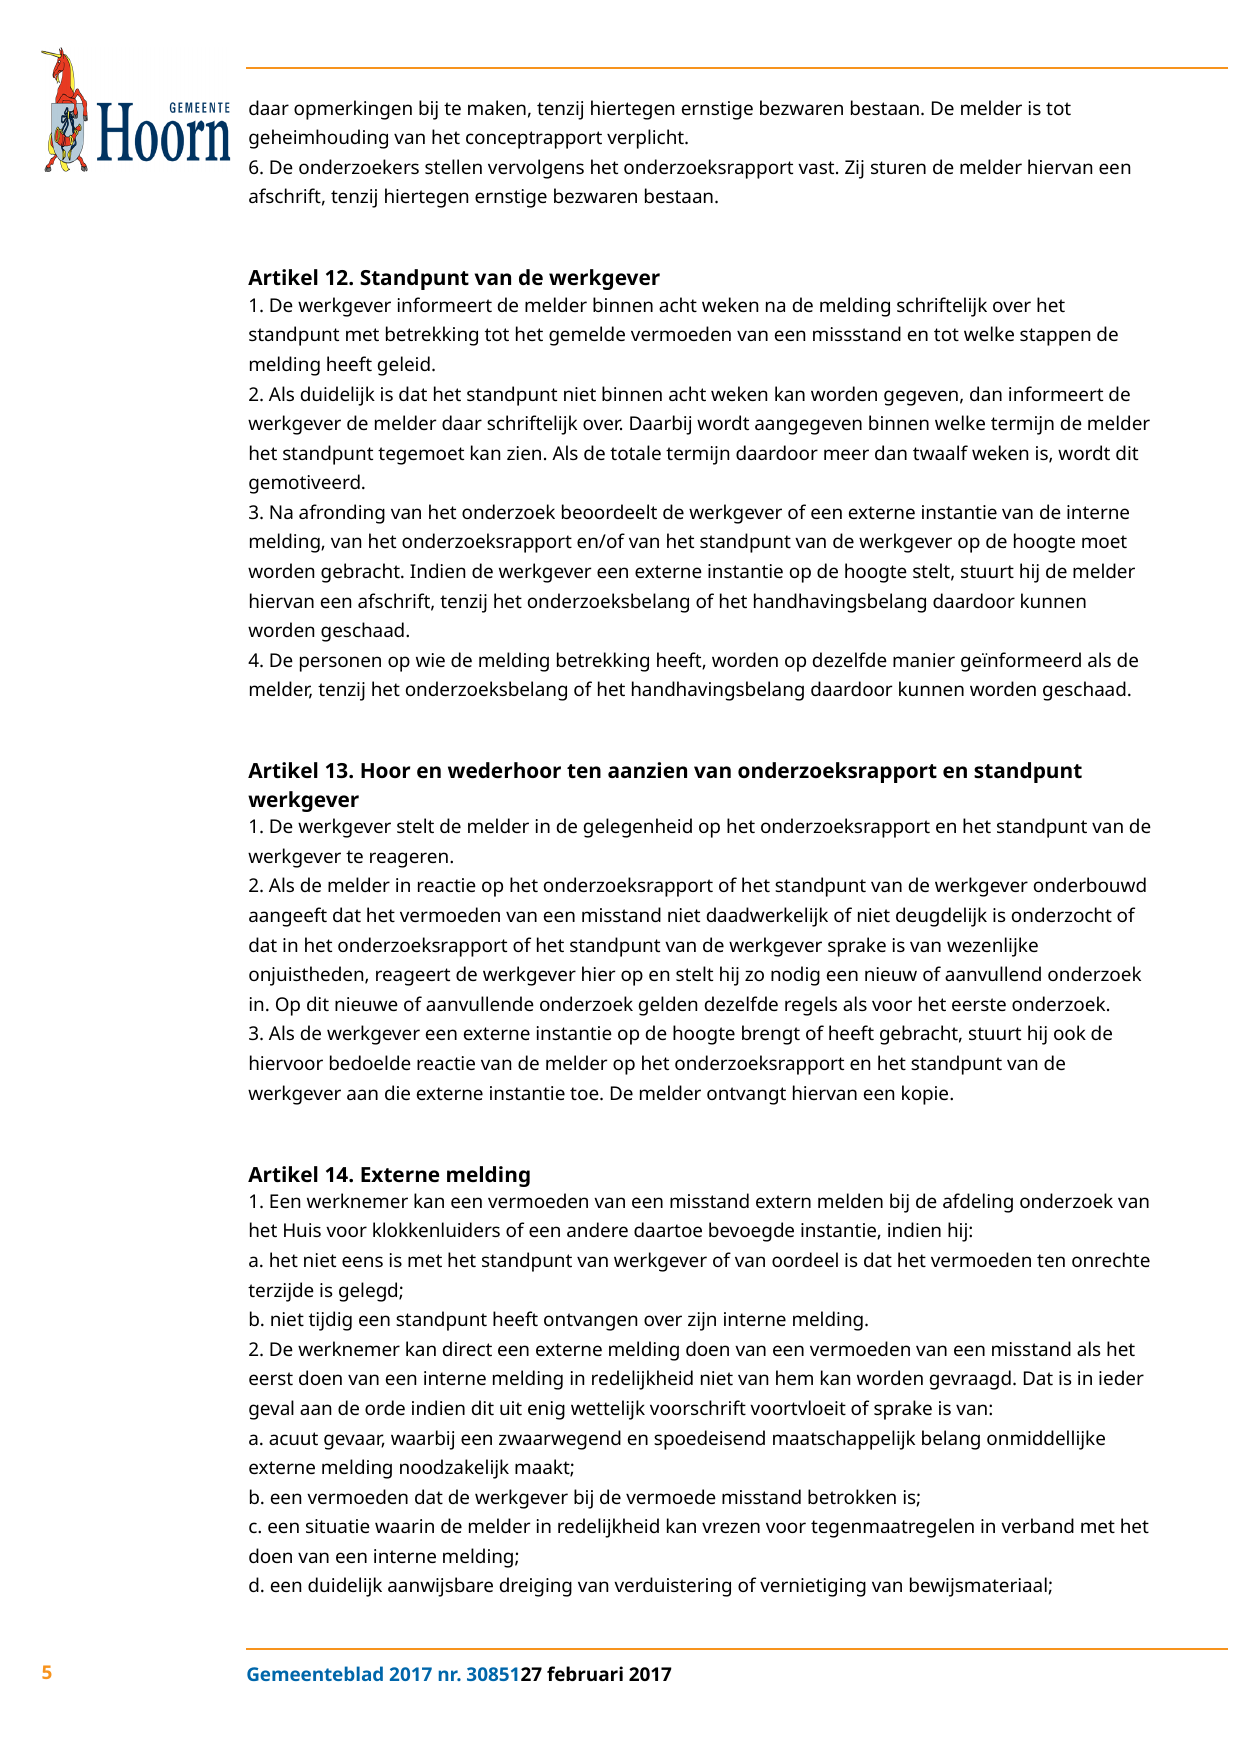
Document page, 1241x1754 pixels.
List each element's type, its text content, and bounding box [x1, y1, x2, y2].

text b. een vermoeden dat de werkgever bij de vermoede misstand betrokken is; [248, 1484, 1152, 1510]
text Artikel 12. Standpunt van de werkgever [248, 263, 1152, 292]
text 2. Als duidelijk is dat het standpunt niet binnen acht weken kan worden gegeven, dan informeert de werkgever de melder daar schriftelijk over. Daarbij wordt aangegeven binnen welke termijn de melder het standpunt tegemoet kan zien. Als de totale termijn daardoor meer dan twaalf weken is, wordt dit gemotiveerd. [248, 381, 1152, 495]
text Artikel 13. Hoor en wederhoor ten aanzien van onderzoeksrapport en standpunt werkgever [248, 757, 1152, 813]
text 1. De werkgever stelt de melder in de gelegenheid op het onderzoeksrapport en het standpunt van de werkgever te reageren. [248, 813, 1152, 869]
text 4. De personen op wie de melding betrekking heeft, worden op dezelfde manier geïnformeerd als de melder, tenzij het onderzoeksbelang of het handhavingsbelang daardoor kunnen worden geschaad. [248, 647, 1152, 702]
picture [41, 47, 231, 172]
text 2. Als de melder in reactie op het onderzoeksrapport of het standpunt van de werkgever onderbouwd aangeeft dat het vermoeden van een misstand niet daadwerkelijk of niet deugdelijk is onderzocht of dat in het onderzoeksrapport of het standpunt van de werkgever sprake is van wezenlijke onjuistheden, reageert de werkgever hier op en stelt hij zo nodig een nieuw of aanvullend onderzoek in. Op dit nieuwe of aanvullende onderzoek gelden dezelfde regels als voor het eerste onderzoek. [248, 873, 1152, 1017]
text 1. Een werknemer kan een vermoeden van een misstand extern melden bij de afdeling onderzoek van het Huis voor klokkenluiders of een andere daartoe bevoegde instantie, indien hij: [248, 1188, 1152, 1243]
text b. niet tijdig een standpunt heeft ontvangen over zijn interne melding. [248, 1306, 1152, 1332]
text 1. De werkgever informeert de melder binnen acht weken na de melding schriftelijk over het standpunt met betrekking tot het gemelde vermoeden van een missstand en tot welke stappen de melding heeft geleid. [248, 292, 1152, 377]
text 3. Als de werkgever een externe instantie op de hoogte brengt of heeft gebracht, stuurt hij ook de hiervoor bedoelde reactie van de melder op het onderzoeksrapport en het standpunt van de werkgever aan die externe instantie toe. De melder ontvangt hiervan een kopie. [248, 1021, 1152, 1105]
text daar opmerkingen bij te maken, tenzij hiertegen ernstige bezwaren bestaan. De melder is tot geheimhouding van het conceptrapport verplicht. [248, 95, 1152, 150]
text 3. Na afronding van het onderzoek beoordeelt de werkgever of een externe instantie van de interne melding, van het onderzoeksrapport en/of van het standpunt van de werkgever op de hoogte moet worden gebracht. Indien de werkgever een externe instantie op de hoogte stelt, stuurt hij de melder hiervan een afschrift, tenzij het onderzoeksbelang of het handhavingsbelang daardoor kunnen worden geschaad. [248, 499, 1152, 643]
text a. acuut gevaar, waarbij een zwaarwegend en spoedeisend maatschappelijk belang onmiddellijke externe melding noodzakelijk maakt; [248, 1425, 1152, 1480]
text 2. De werknemer kan direct een externe melding doen van een vermoeden van een misstand als het eerst doen van een interne melding in redelijkheid niet van hem kan worden gevraagd. Dat is in ieder geval aan de orde indien dit uit enig wettelijk voorschrift voortvloeit of sprake is van: [248, 1336, 1152, 1421]
text 6. De onderzoekers stellen vervolgens het onderzoeksrapport vast. Zij sturen de melder hiervan een afschrift, tenzij hiertegen ernstige bezwaren bestaan. [248, 154, 1152, 209]
text a. het niet eens is met het standpunt van werkgever of van oordeel is dat het vermoeden ten onrechte terzijde is gelegd; [248, 1247, 1152, 1303]
text d. een duidelijk aanwijsbare dreiging van verduistering of vernietiging van bewijsmateriaal; [248, 1573, 1152, 1598]
text Artikel 14. Externe melding [248, 1160, 1152, 1188]
text c. een situatie waarin de melder in redelijkheid kan vrezen voor tegenmaatregelen in verband met het doen van een interne melding; [248, 1513, 1152, 1569]
